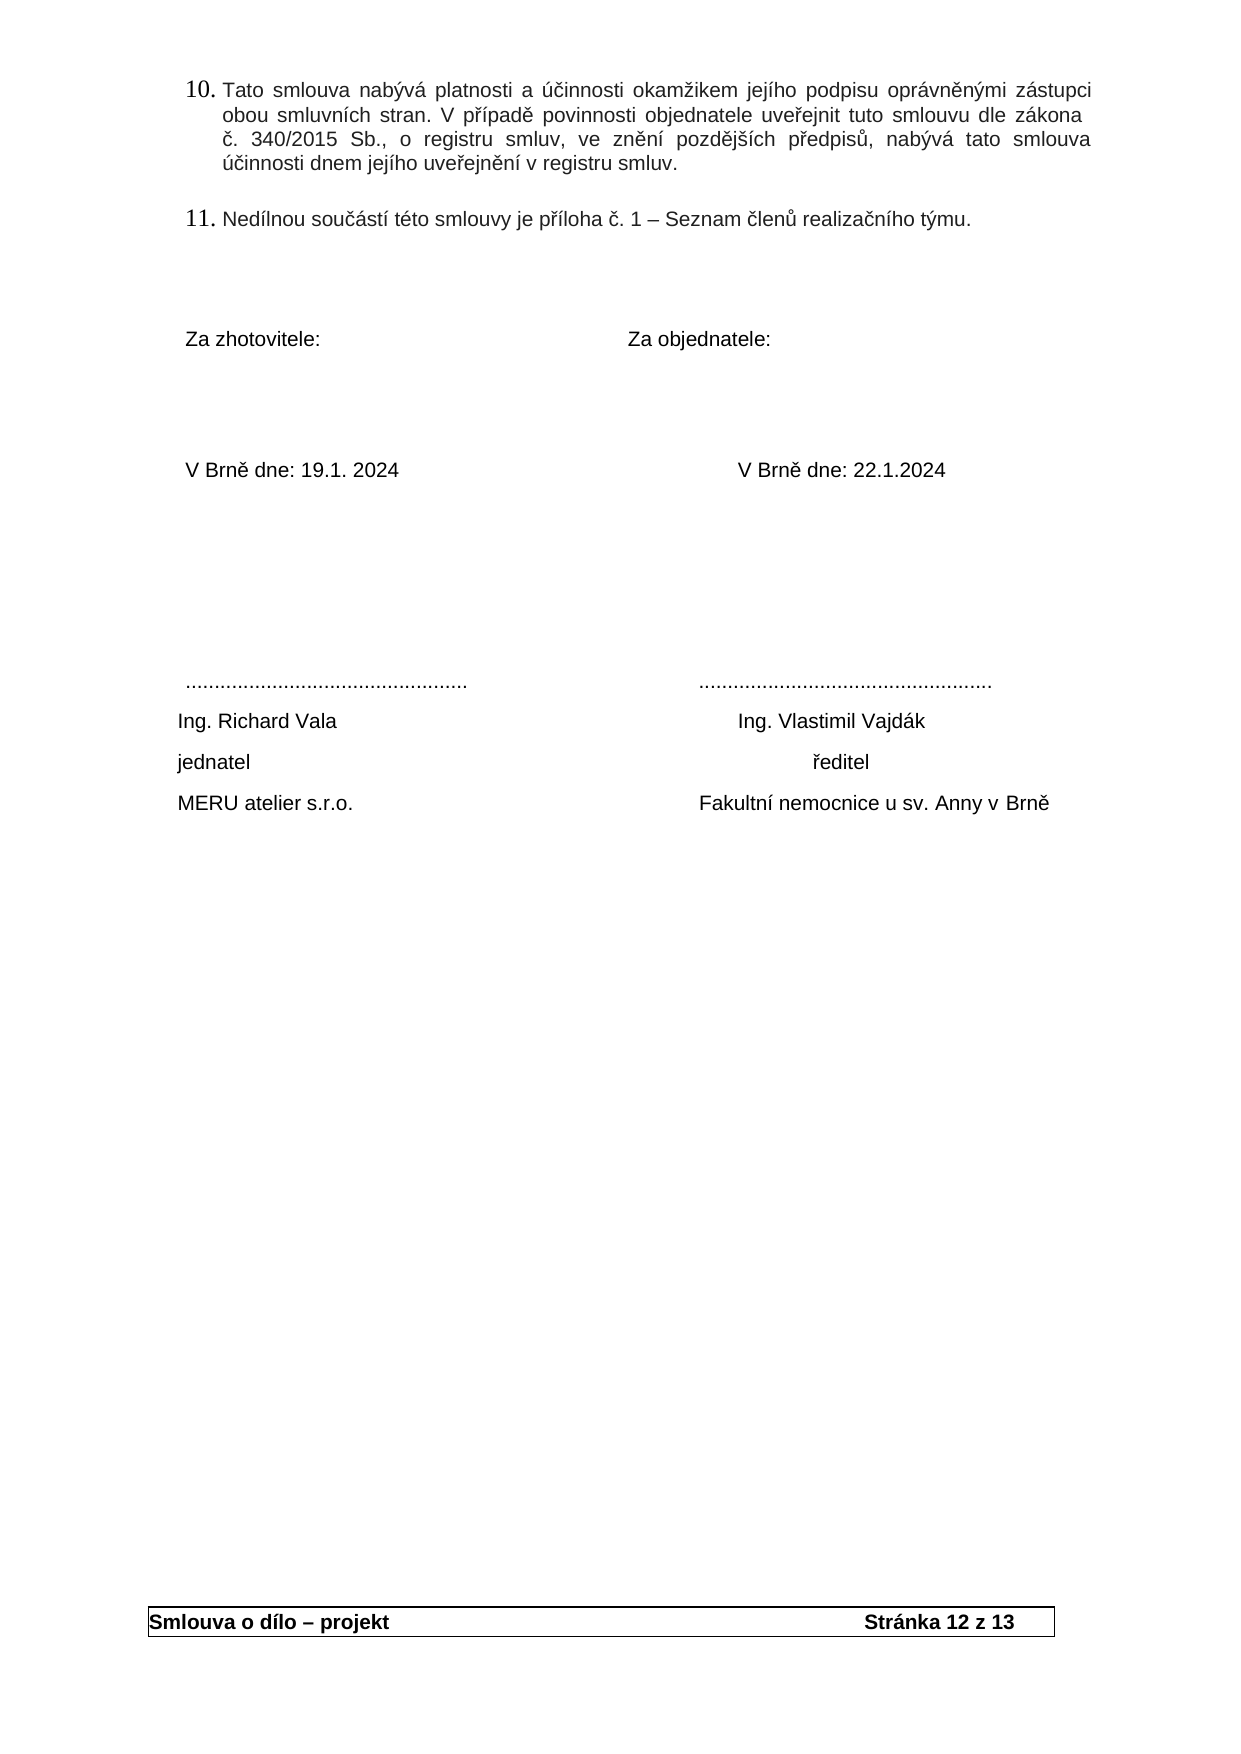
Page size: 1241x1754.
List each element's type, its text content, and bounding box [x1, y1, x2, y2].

text MERU atelier s.r.o. Fakultní nemocnice u sv. Anny v Brně [148, 791, 1093, 814]
text jednatel ředitel [148, 750, 1093, 774]
list Tato smlouva nabývá platnosti a účinnosti okamžikem jejího podpisu oprávněnými zástupci obou smluvních stran. V případě povinnosti objednatele uveřejnit tuto smlouvu dle zákona č. 340/2015 Sb., o registru smluv, ve znění pozdějších předpisů, nabývá tato smlouva účinnosti dnem jejího uveřejnění v registru smluv. [185, 74, 1093, 174]
text Ing. Richard Vala Ing. Vlastimil Vajdák [148, 709, 1093, 733]
text V Brně dne: 19.1. 2024 V Brně dne: 22.1.2024 [148, 458, 1093, 482]
list Nedílnou součástí této smlouvy je příloha č. 1 – Seznam členů realizačního týmu. [185, 203, 1093, 232]
text Za zhotovitele: Za objednatele: [185, 327, 1093, 351]
text ................................................. ................................................... [148, 669, 1093, 693]
